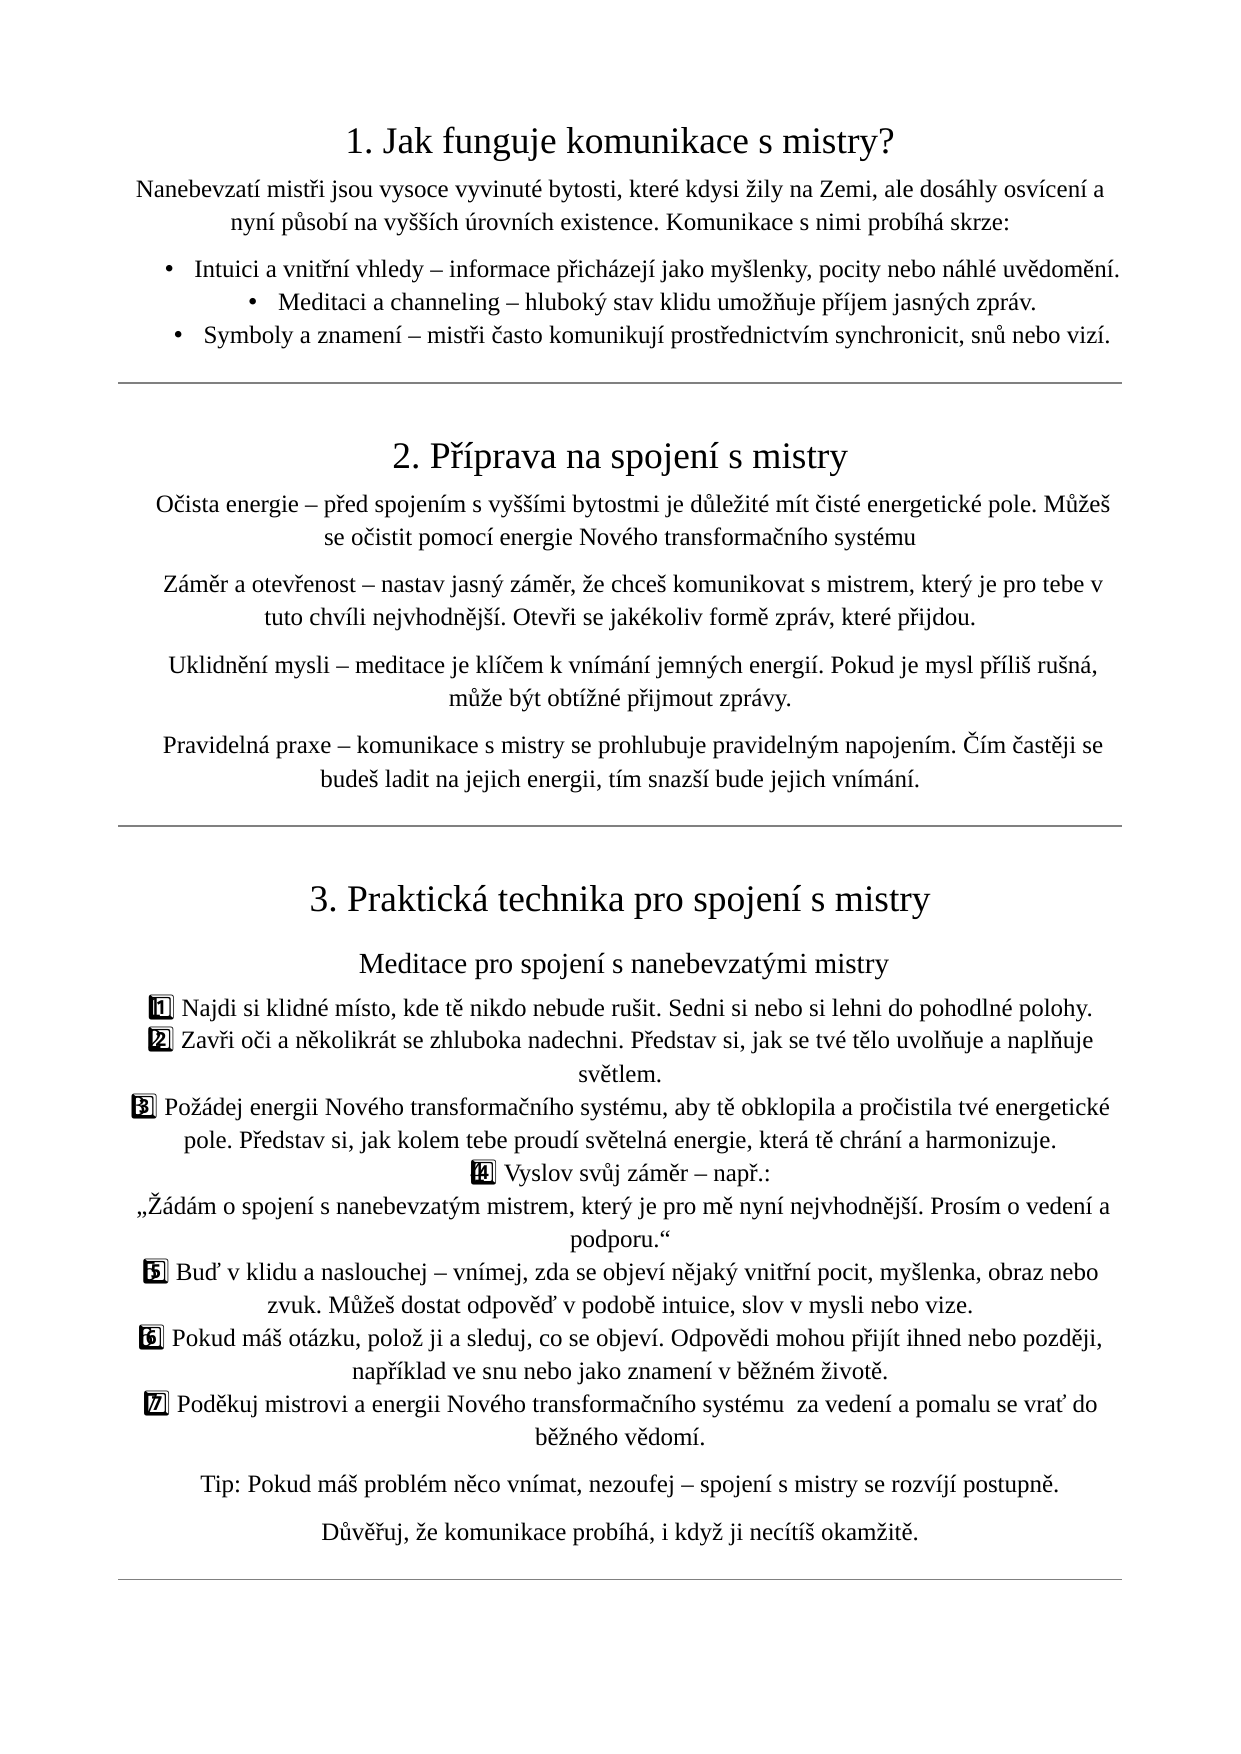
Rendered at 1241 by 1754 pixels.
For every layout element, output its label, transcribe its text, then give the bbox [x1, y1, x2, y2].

list Symboly a znamení – mistři často komunikují prostřednictvím synchronicit, snů nebo vizí. [162, 320, 1122, 349]
text 1️⃣ Najdi si klidné místo, kde tě nikdo nebude rušit. Sedni si nebo si lehni do pohodlné polohy. 2️⃣ Zavři oči a několikrát se zhluboka nadechni. Představ si, jak se tvé tělo uvolňuje a naplňuje světlem. 3️⃣ Požádej energii Nového transformačního systému, aby tě obklopila a pročistila tvé energetické pole. Představ si, jak kolem tebe proudí světelná energie, která tě chrání a harmonizuje. 4️⃣ Vyslov svůj záměr – např.: „Žádám o spojení s nanebevzatým mistrem, který je pro mě nyní nejvhodnější. Prosím o vedení a podporu.“ 5️⃣ Buď v klidu a naslouchej – vnímej, zda se objeví nějaký vnitřní pocit, myšlenka, obraz nebo zvuk. Můžeš dostat odpověď v podobě intuice, slov v mysli nebo vize. 6️⃣ Pokud máš otázku, polož ji a sleduj, co se objeví. Odpovědi mohou přijít ihned nebo později, například ve snu nebo jako znamení v běžném životě. 7️⃣ Poděkuj mistrovi a energii Nového transformačního systému za vedení a pomalu se vrať do běžného vědomí. [118, 993, 1122, 1451]
list Intuici a vnitřní vhledy – informace přicházejí jako myšlenky, pocity nebo náhlé uvědomění. [162, 254, 1122, 283]
subtitle 3. Praktická technika pro spojení s mistry [118, 876, 1122, 919]
subtitle 1. Jak funguje komunikace s mistry? [118, 118, 1122, 161]
text Nanebevzatí mistři jsou vysoce vyvinuté bytosti, které kdysi žily na Zemi, ale dosáhly osvícení a nyní působí na vyšších úrovních existence. Komunikace s nimi probíhá skrze: [118, 174, 1122, 236]
text 🔹 Pravidelná praxe – komunikace s mistry se prohlubuje pravidelným napojením. Čím častěji se budeš ladit na jejich energii, tím snazší bude jejich vnímání. [118, 731, 1122, 792]
subtitle Meditace pro spojení s nanebevzatými mistry [118, 947, 1122, 980]
subtitle 2. Příprava na spojení s mistry [118, 433, 1122, 476]
list Meditaci a channeling – hluboký stav klidu umožňuje příjem jasných zpráv. [162, 287, 1122, 316]
text 🔹 Očista energie – před spojením s vyššími bytostmi je důležité mít čisté energetické pole. Můžeš se očistit pomocí energie Nového transformačního systému [118, 489, 1122, 551]
text 🔹 Záměr a otevřenost – nastav jasný záměr, že chceš komunikovat s mistrem, který je pro tebe v tuto chvíli nejvhodnější. Otevři se jakékoliv formě zpráv, které přijdou. [118, 569, 1122, 631]
text 💡 Tip: Pokud máš problém něco vnímat, nezoufej – spojení s mistry se rozvíjí postupně. [118, 1469, 1122, 1498]
text Důvěřuj, že komunikace probíhá, i když ji necítíš okamžitě. [118, 1517, 1122, 1546]
text 🔹 Uklidnění mysli – meditace je klíčem k vnímání jemných energií. Pokud je mysl příliš rušná, může být obtížné přijmout zprávy. [118, 650, 1122, 712]
